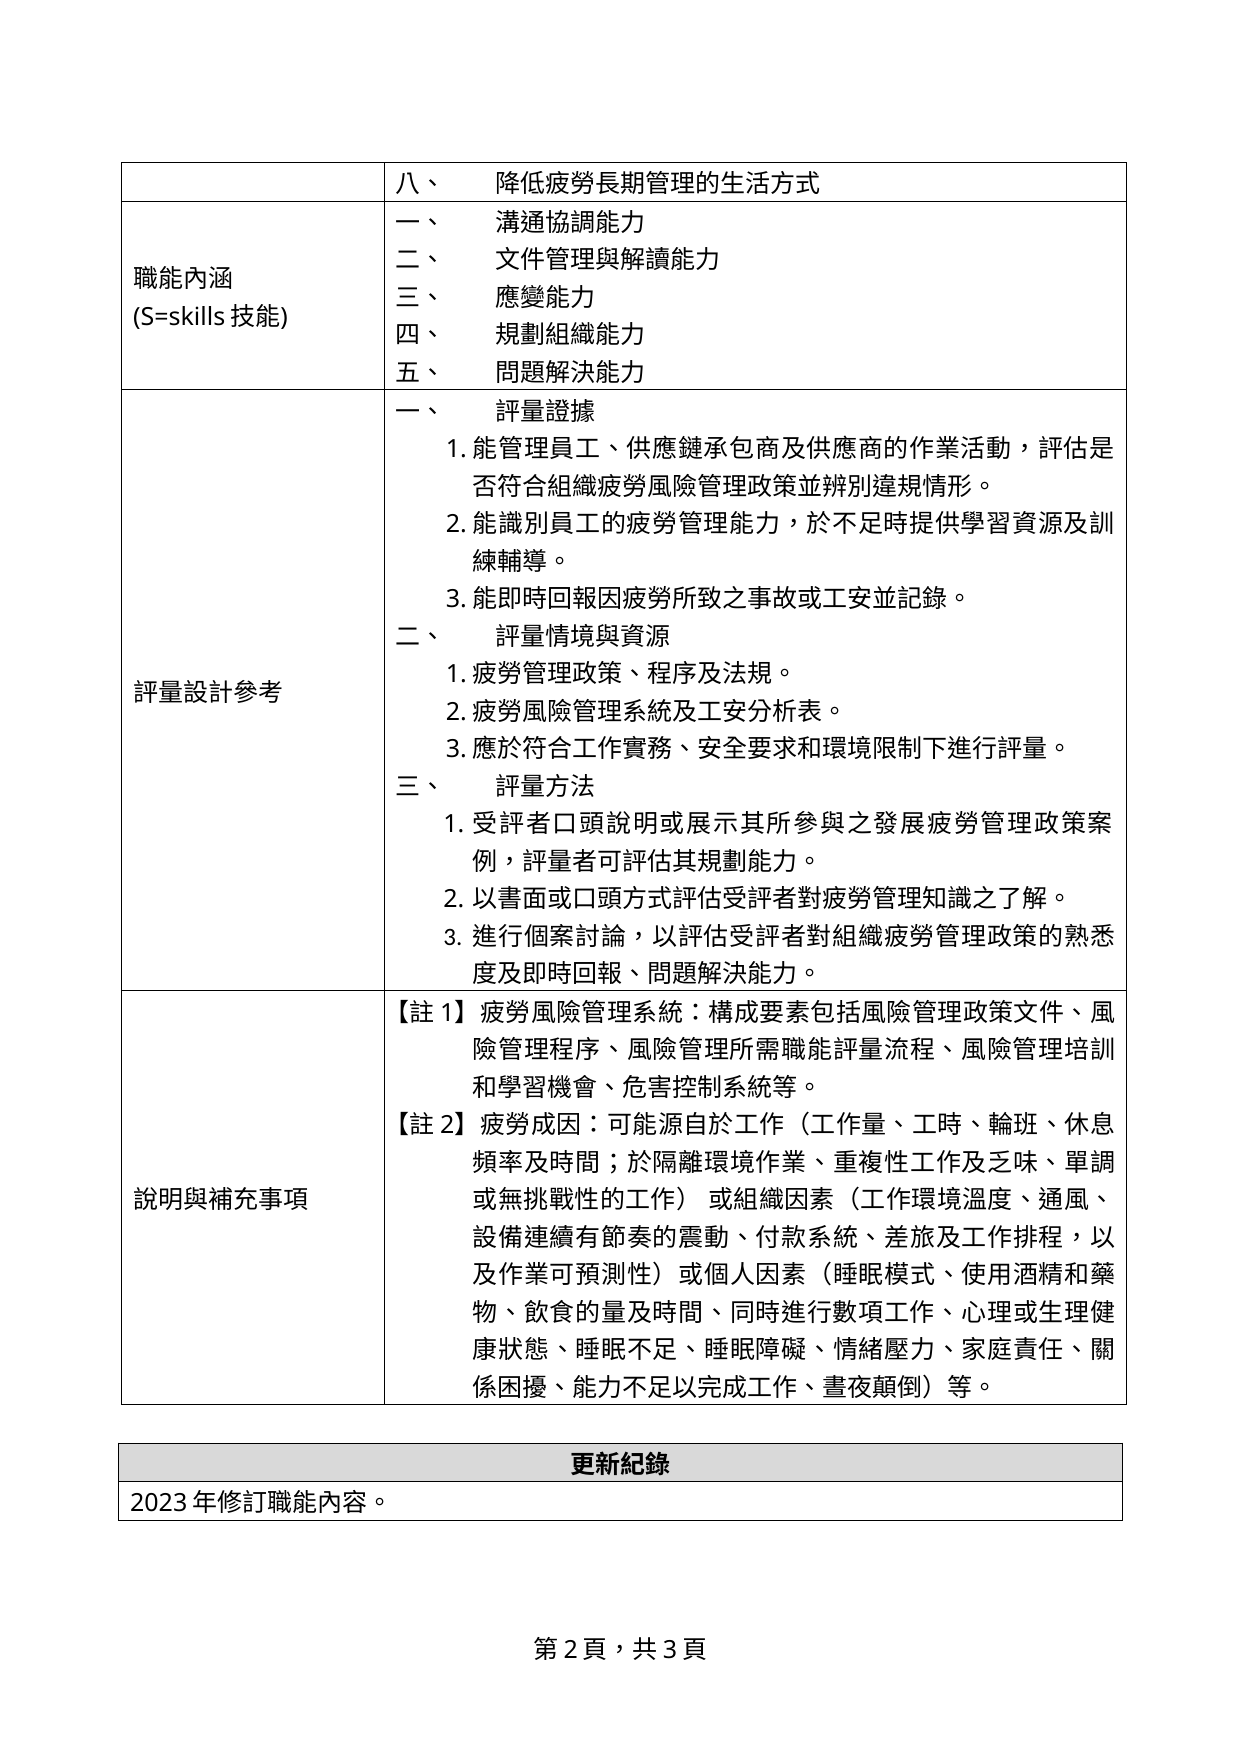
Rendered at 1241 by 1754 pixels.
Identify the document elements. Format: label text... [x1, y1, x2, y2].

table_cell 說明與補充事項 [122, 991, 384, 1404]
table_cell [122, 163, 384, 201]
table_cell 組織疲勞風險管理系統 工作場域政策及程序 組織疲勞風險管理政策 疲勞造成的風險及危害 疲勞成因【註2】及後果 管理疲勞的策略及方法 降低疲勞相關事故的因素 降低疲勞長期管理的生活方式 [385, 163, 1126, 201]
table_cell 評量證據 能管理員工、供應鏈承包商及供應商的作業活動，評估是否符合組織疲勞風險管理政策並辨別違規情形。 能識別員工的疲勞管理能力，於不足時提供學習資源及訓練輔導。 能即時回報因疲勞所致之事故或工安並記錄。 評量情境與資源 疲勞管理政策、程序及法規。 疲勞風險管理系統及工安分析表。 應於符合工作實務、安全要求和環境限制下進行評量。 評量方法 受評者口頭說明或展示其所參與之發展疲勞管理政策案例，評量者可評估其規劃能力。 以書面或口頭方式評估受評者對疲勞管理知識之了解。 進行個案討論，以評估受評者對組織疲勞管理政策的熟悉度及即時回報、問題解決能力。 [385, 390, 1126, 990]
table_cell 評量設計參考 [122, 390, 384, 990]
table_cell 【註1】疲勞風險管理系統：構成要素包括風險管理政策文件、風險管理程序、風險管理所需職能評量流程、風險管理培訓和學習機會、危害控制系統等。 【註2】疲勞成因：可能源自於工作（工作量、工時、輪班、休息頻率及時間；於隔離環境作業、重複性工作及乏味、單調或無挑戰性的工作） 或組織因素（工作環境溫度、通風、設備連續有節奏的震動、付款系統、差旅及工作排程，以及作業可預測性）或個人因素（睡眠模式、使用酒精和藥物、飲食的量及時間、同時進行數項工作、心理或生理健康狀態、睡眠不足、睡眠障礙、情緒壓力、家庭責任、關係困擾、能力不足以完成工作、晝夜顛倒）等。 [385, 991, 1126, 1404]
table_header 更新紀錄 [119, 1444, 1122, 1481]
table_cell 職能內涵 (S=skills技能) [122, 202, 384, 389]
table_cell 2023年修訂職能內容。 [119, 1482, 1122, 1519]
table_cell 溝通協調能力 文件管理與解讀能力 應變能力 規劃組織能力 問題解決能力 [385, 202, 1126, 389]
